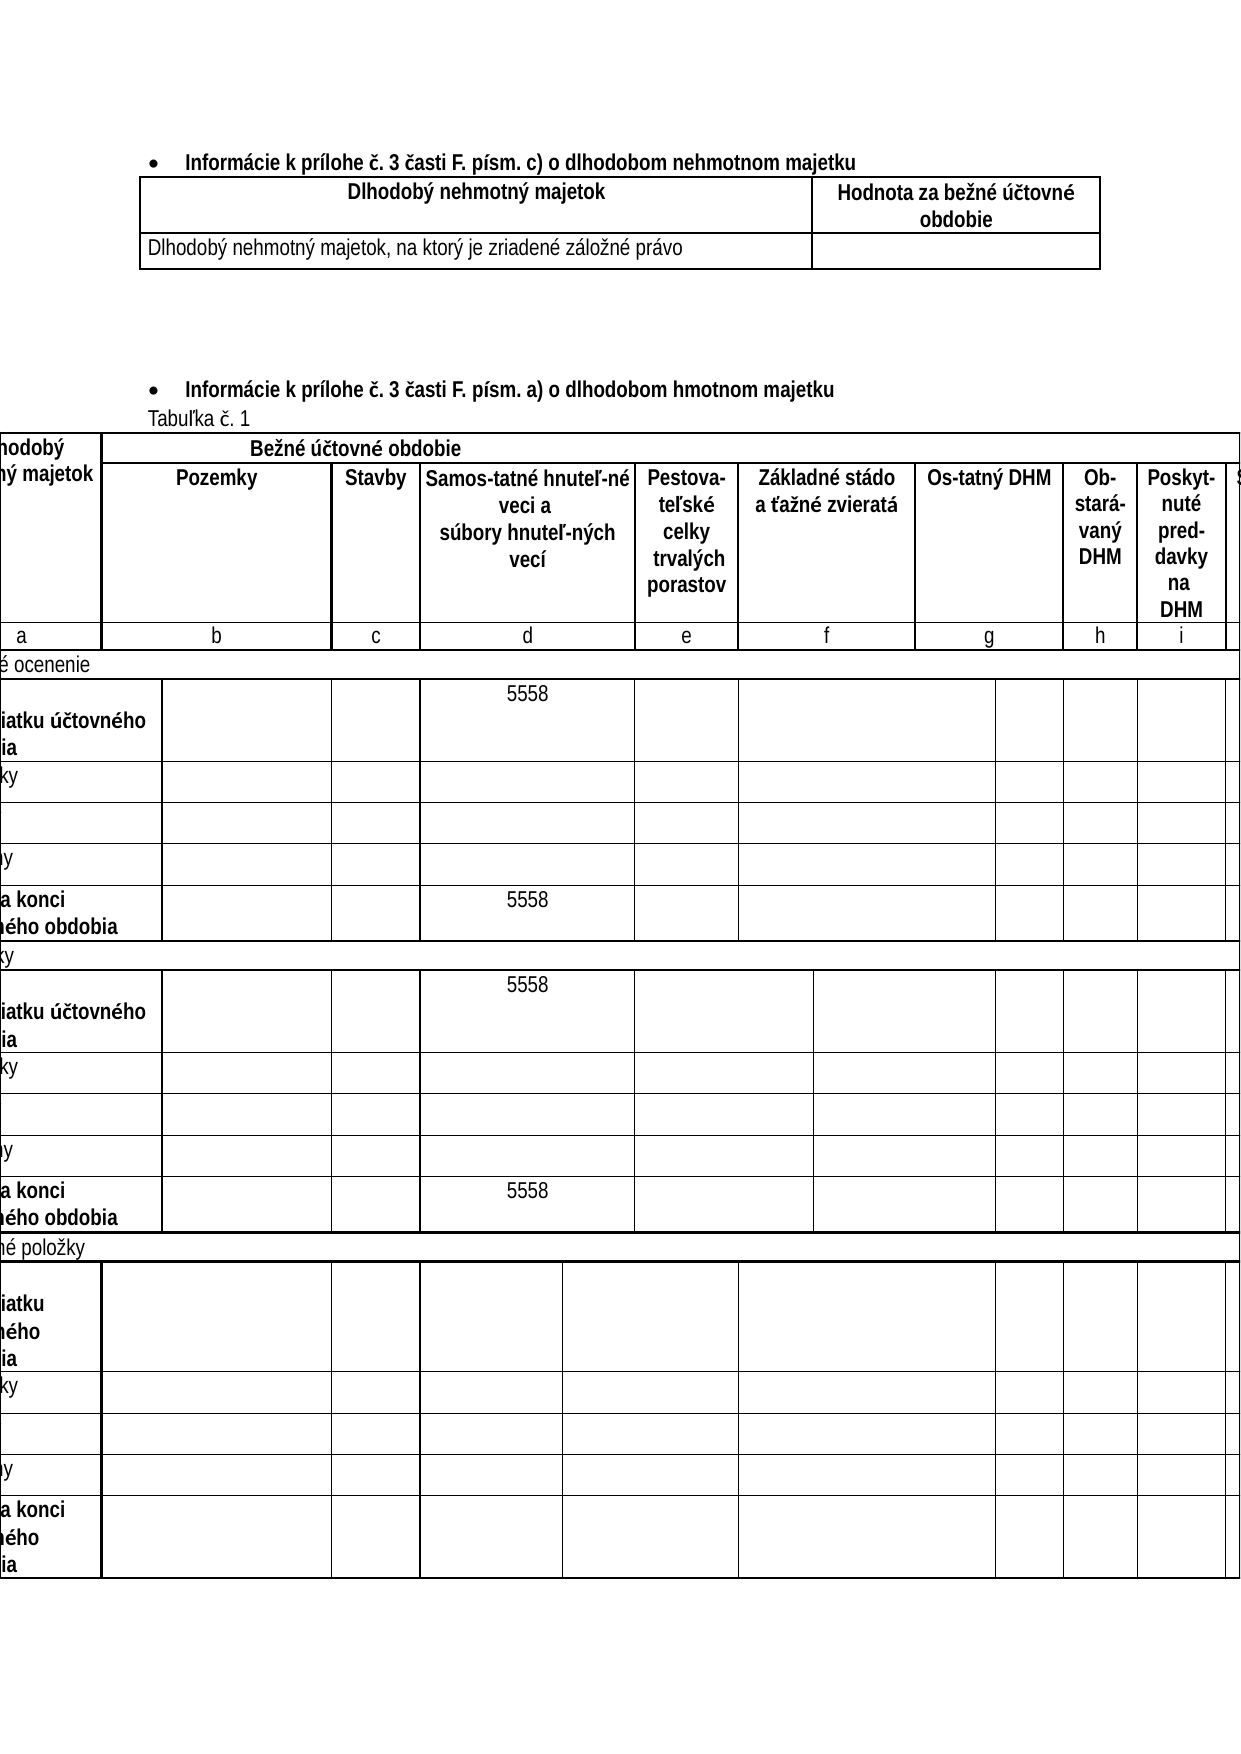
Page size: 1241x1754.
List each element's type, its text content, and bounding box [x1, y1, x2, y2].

table_cell [635, 1094, 813, 1134]
table_cell [1138, 1094, 1225, 1134]
table_cell [1138, 1263, 1225, 1371]
table_cell [421, 1372, 562, 1412]
table_cell Stav na začiatku účtovného obdobia [1, 971, 161, 1052]
table_cell a [1, 623, 100, 649]
table_cell i [1138, 623, 1225, 649]
table_cell [996, 1094, 1063, 1134]
table_cell [332, 1414, 419, 1454]
table_cell Presuny [1, 1455, 100, 1495]
table_cell [421, 1496, 562, 1577]
table_cell [563, 1455, 738, 1495]
table_cell Stav na začiatku účtovného obdobia [1, 680, 161, 761]
table_cell [739, 1496, 995, 1577]
table_cell [1064, 1263, 1137, 1371]
table_cell [1138, 1053, 1225, 1093]
table_cell 5558 [421, 680, 634, 761]
list Informácie k prílohe č. 3 časti F. písm. c) o dlhodobom nehmotnom majetku [148, 148, 1093, 176]
table_cell [814, 971, 995, 1052]
table_cell d [421, 623, 634, 649]
table_cell [996, 762, 1063, 802]
table_cell [739, 1455, 995, 1495]
table_cell j [1227, 623, 1239, 649]
table_cell 5558 [1226, 680, 1239, 761]
table_cell Úbytky [1, 1414, 100, 1454]
table_cell [1138, 803, 1225, 843]
table_cell [739, 803, 995, 843]
table_cell [1064, 971, 1137, 1052]
table_cell [996, 1053, 1063, 1093]
table_cell Stavby [333, 464, 419, 622]
table_cell [332, 1496, 419, 1577]
table_cell [332, 1053, 419, 1093]
table_cell [1138, 1414, 1225, 1454]
table_cell [635, 844, 738, 885]
table_cell 5558 [421, 971, 634, 1052]
table_cell [332, 803, 419, 843]
table_cell Prvotné ocenenie [1, 651, 1239, 678]
table_cell [332, 1094, 419, 1134]
table_cell [1226, 803, 1239, 843]
table_cell [1064, 844, 1137, 885]
table_cell [1226, 1414, 1239, 1454]
table_cell [635, 971, 813, 1052]
table_cell [739, 844, 995, 885]
table_cell [563, 1496, 738, 1577]
table_cell [1226, 1263, 1239, 1371]
table_cell [421, 803, 634, 843]
table_cell Pestova-teľské celky trvalých porastov [636, 464, 737, 622]
table_cell [1138, 886, 1225, 940]
table_cell Prírastky [1, 1372, 100, 1412]
table_cell [163, 1136, 331, 1176]
table_cell [103, 1414, 331, 1454]
table_cell [1226, 1094, 1239, 1134]
table_cell Stav na začiatku účtovného obdobia [1, 1263, 100, 1371]
table_cell Dlhodobý nehmotný majetok, na ktorý je zriadené záložné právo [141, 234, 811, 267]
table_cell [332, 844, 419, 885]
table_cell Ob-stará-vaný DHM [1064, 464, 1136, 622]
table_cell 5558 [1226, 971, 1239, 1052]
table_cell [996, 971, 1063, 1052]
table_cell [421, 1094, 634, 1134]
table_cell [635, 886, 738, 940]
table_cell [635, 1053, 813, 1093]
table_cell [1138, 844, 1225, 885]
table_cell [332, 1177, 419, 1231]
text Tabuľka č. 1 [148, 404, 1093, 432]
list Informácie k prílohe č. 3 časti F. písm. a) o dlhodobom hmotnom majetku [148, 376, 1093, 404]
table_cell 5558 [1226, 1177, 1239, 1231]
table_cell [1064, 1496, 1137, 1577]
table_cell [635, 803, 738, 843]
table_cell [1226, 844, 1239, 885]
table_cell [421, 1455, 562, 1495]
table_cell [163, 762, 331, 802]
table_cell [163, 680, 331, 761]
table_cell [996, 1263, 1063, 1371]
table_cell [1138, 762, 1225, 802]
table_cell Presuny [1, 844, 161, 885]
table_cell [996, 1414, 1063, 1454]
table_cell Presuny [1, 1136, 161, 1176]
table_cell [332, 1455, 419, 1495]
table_cell [1064, 1414, 1137, 1454]
table_cell [996, 1177, 1063, 1231]
table_cell [814, 1094, 995, 1134]
table_cell [814, 1053, 995, 1093]
table_cell [996, 803, 1063, 843]
table_cell [1138, 1177, 1225, 1231]
table_cell [332, 762, 419, 802]
table_cell [996, 1455, 1063, 1495]
table_cell [739, 1414, 995, 1454]
table_cell [739, 762, 995, 802]
table_header Bežné účtovné obdobie [103, 434, 1239, 462]
table_cell [739, 1372, 995, 1412]
table_cell [421, 762, 634, 802]
table_cell [996, 886, 1063, 940]
table_cell [563, 1372, 738, 1412]
table_cell [813, 234, 1099, 267]
table_cell f [739, 623, 914, 649]
table_cell [1064, 680, 1137, 761]
table_cell Stav na konci účtovného obdobia [1, 886, 161, 940]
table_cell Os-tatný DHM [916, 464, 1062, 622]
table_cell [1064, 762, 1137, 802]
table_cell [996, 680, 1063, 761]
table_cell [103, 1372, 331, 1412]
table_cell [1138, 1496, 1225, 1577]
table_cell [739, 886, 995, 940]
table_cell [1064, 803, 1137, 843]
table_cell [814, 1136, 995, 1176]
table_cell [996, 1136, 1063, 1176]
table_cell [103, 1496, 331, 1577]
table_cell [332, 1263, 419, 1371]
table_cell [421, 1136, 634, 1176]
table_cell [1064, 1372, 1137, 1412]
table_cell [814, 1177, 995, 1231]
table_cell [1226, 1053, 1239, 1093]
table_cell [996, 1372, 1063, 1412]
table_cell [103, 1455, 331, 1495]
table_cell 5558 [421, 1177, 634, 1231]
table_cell [332, 1136, 419, 1176]
table_cell [1064, 1455, 1137, 1495]
table_cell Základné stádo a ťažné zvieratá [739, 464, 914, 622]
table_cell Prírastky [1, 762, 161, 802]
table_cell [739, 680, 995, 761]
table_cell [1064, 1053, 1137, 1093]
table_cell Spolu [1227, 464, 1239, 622]
table_cell Opravné položky [1, 1234, 1239, 1260]
table_cell c [333, 623, 419, 649]
table_header Dlhodobý nehmotný majetok [141, 178, 811, 232]
table_cell Úbytky [1, 1094, 161, 1134]
table_cell [163, 1094, 331, 1134]
table_cell [563, 1263, 738, 1371]
table_cell Prírastky [1, 1053, 161, 1093]
table_cell [163, 803, 331, 843]
table_cell [332, 886, 419, 940]
table_cell [1064, 1177, 1137, 1231]
table_cell [103, 1263, 331, 1371]
table_header Dlhodobý hmotný majetok [1, 434, 100, 622]
table_cell [421, 844, 634, 885]
table_cell Stav na konci účtovného obdobia [1, 1177, 161, 1231]
table_cell [635, 680, 738, 761]
table_cell [996, 844, 1063, 885]
table_cell [1226, 1136, 1239, 1176]
table_cell [421, 1053, 634, 1093]
table_cell [163, 844, 331, 885]
table_cell [1226, 1372, 1239, 1412]
table_cell [1138, 1136, 1225, 1176]
table_cell [1226, 1496, 1239, 1577]
table_cell [1226, 762, 1239, 802]
table_cell [1226, 1455, 1239, 1495]
table_cell e [636, 623, 737, 649]
table_cell Poskyt-nuté pred-davky na DHM [1138, 464, 1225, 622]
table_cell [996, 1496, 1063, 1577]
table_cell [1138, 680, 1225, 761]
table_cell [563, 1414, 738, 1454]
table_cell b [103, 623, 330, 649]
table_cell [1138, 971, 1225, 1052]
table_cell [163, 1053, 331, 1093]
table_cell Samos-tatné hnuteľ-né veci a súbory hnuteľ-ných vecí [421, 464, 634, 622]
table_cell 5558 [1226, 886, 1239, 940]
table_cell [1138, 1372, 1225, 1412]
table_cell [163, 971, 331, 1052]
table_cell [163, 1177, 331, 1231]
table_cell Úbytky [1, 803, 161, 843]
table_cell [739, 1263, 995, 1371]
table_cell [635, 762, 738, 802]
table_cell [332, 971, 419, 1052]
table_cell [163, 886, 331, 940]
table_cell [332, 1372, 419, 1412]
table_cell [332, 680, 419, 761]
table_cell h [1064, 623, 1136, 649]
table_cell Stav na konci účtovného obdobia [1, 1496, 100, 1577]
table_cell [1064, 886, 1137, 940]
table_cell g [916, 623, 1062, 649]
table_cell [635, 1177, 813, 1231]
table_cell [635, 1136, 813, 1176]
table_cell Oprávky [1, 942, 1239, 969]
table_cell [421, 1414, 562, 1454]
table_cell [1064, 1094, 1137, 1134]
table_cell [421, 1263, 562, 1371]
table_cell [1138, 1455, 1225, 1495]
table_cell 5558 [421, 886, 634, 940]
table_cell [1064, 1136, 1137, 1176]
table_header Hodnota za bežné účtovné obdobie [813, 178, 1099, 232]
table_cell Pozemky [103, 464, 330, 622]
